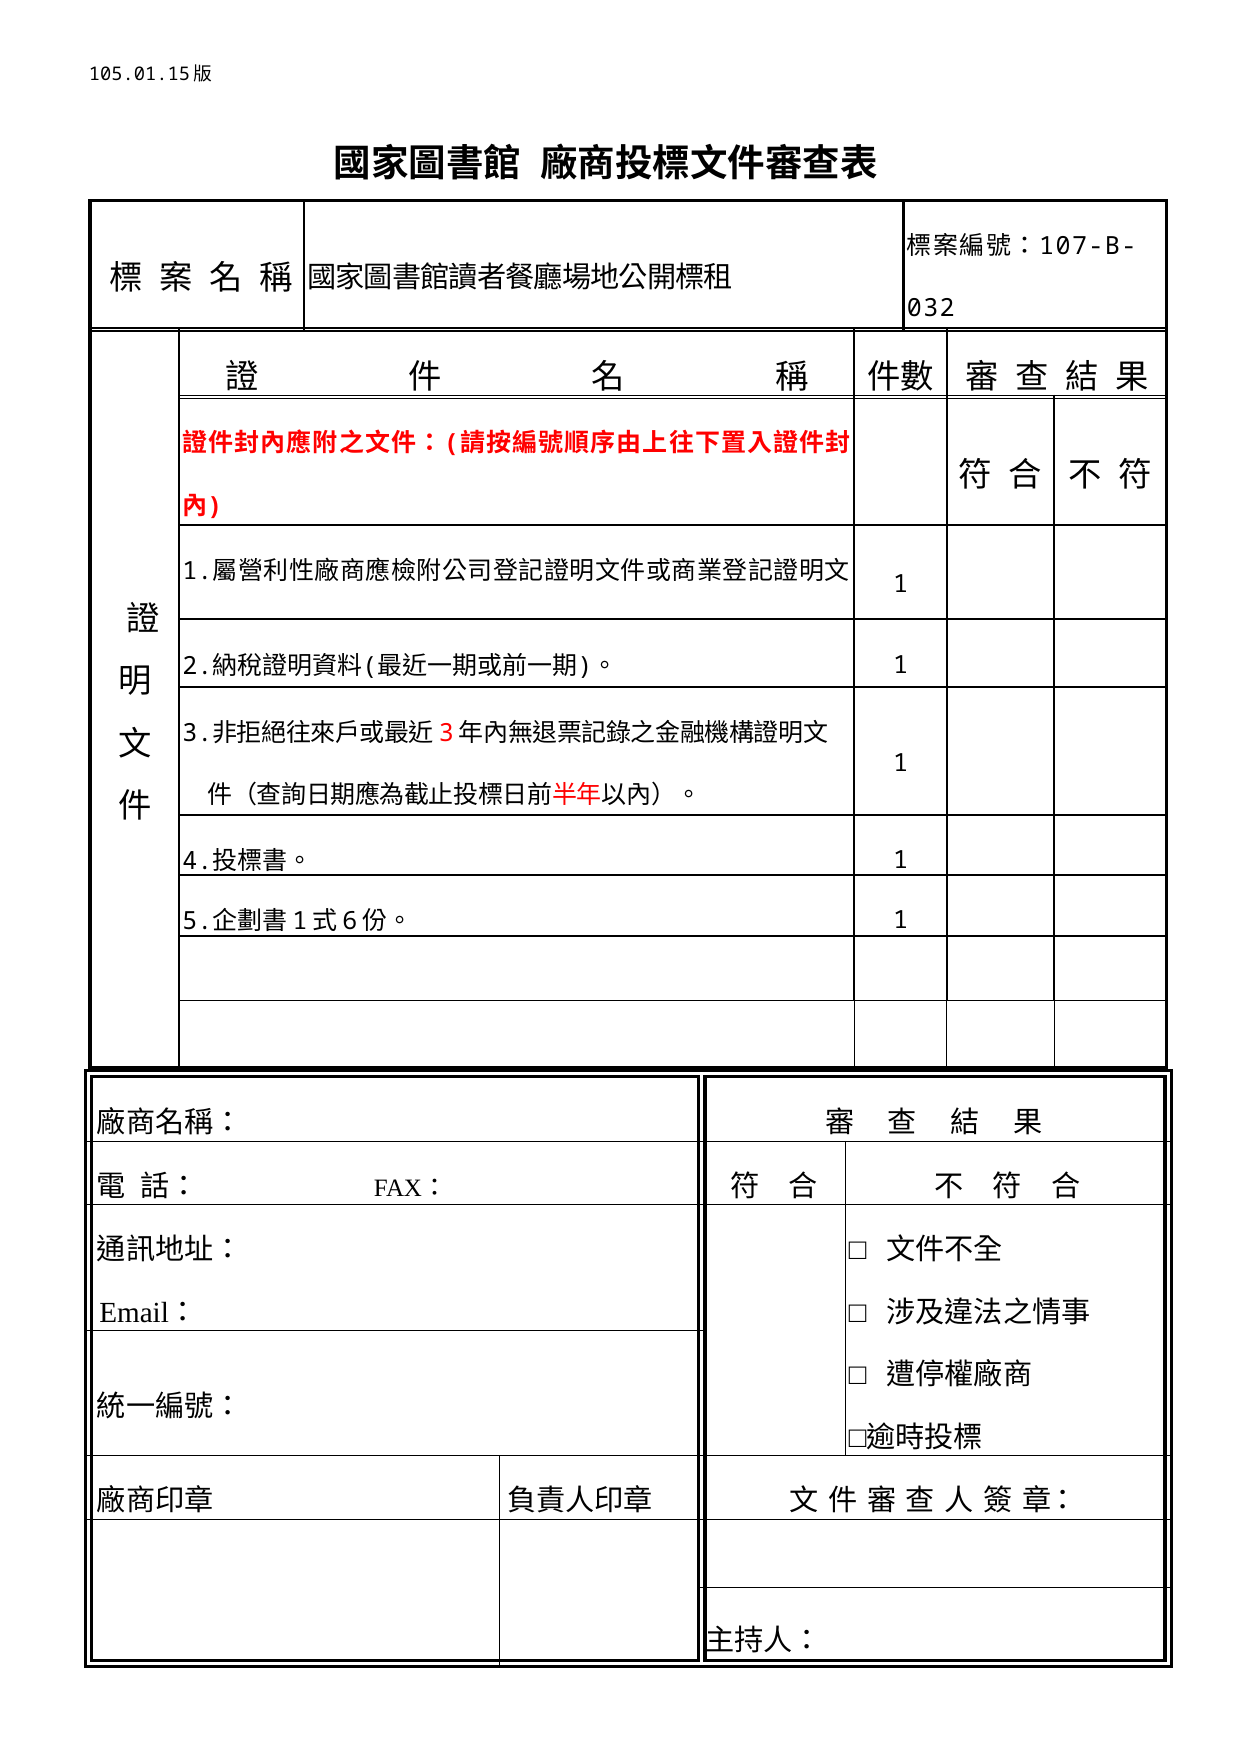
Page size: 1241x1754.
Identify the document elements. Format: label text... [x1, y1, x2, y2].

table_cell 1.屬營利性廠商應檢附公司登記證明文件或商業登記證明文件影本；屬非營利性之法人、機構或團體應檢附立案証明或法人登記証影本。 [180, 526, 853, 617]
table_cell [1055, 1001, 1165, 1066]
table_cell 1 [855, 816, 946, 874]
text 國家圖書館 廠商投標文件審查表 [89, 118, 1092, 180]
table_cell [948, 688, 1053, 814]
table_cell [1055, 937, 1165, 1000]
table_cell [948, 816, 1053, 874]
table_cell 審 查 結 果 [948, 332, 1165, 394]
table_cell [1055, 876, 1165, 934]
table_cell [855, 937, 946, 1000]
table_cell [707, 1520, 1163, 1587]
table_cell 符 合 [707, 1142, 845, 1204]
table_cell 4.投標書。 [180, 816, 853, 874]
table_cell 不 符 合 [846, 1142, 1163, 1204]
table_cell 5.企劃書1式6份。 [180, 876, 853, 934]
table_cell [500, 1520, 697, 1659]
table_cell [947, 1001, 1054, 1066]
table_cell 件數 [855, 332, 946, 394]
table_header 標 案 名 稱 [92, 202, 303, 327]
table_header 標案編號：107-B-032 [905, 202, 1165, 327]
table_cell 文件不全 涉及違法之情事 遭停權廠商 □逾時投標 [846, 1205, 1163, 1455]
table_cell [707, 1205, 845, 1455]
table_cell 不 符 [1055, 399, 1165, 524]
table_cell 負責人印章 [500, 1456, 697, 1519]
table_cell [855, 1001, 946, 1066]
table_cell 1 [855, 620, 946, 686]
table_cell 統一編號： [93, 1331, 697, 1455]
table_cell [1055, 816, 1165, 874]
table_cell 電 話： FAX： [93, 1142, 697, 1204]
table_cell [180, 937, 853, 1000]
table_cell [1055, 620, 1165, 686]
table_cell 3.非拒絕往來戶或最近3年內無退票記錄之金融機構證明文件（查詢日期應為截止投標日前半年以內）。 [180, 688, 853, 814]
table_cell 文 件 審 查 人 簽 章： [707, 1456, 1163, 1519]
table_cell [1055, 526, 1165, 617]
table_cell 廠商印章 [93, 1456, 499, 1519]
table_cell 證件封內應附之文件：(請按編號順序由上往下置入證件封內) [180, 399, 853, 524]
table_cell 主持人： [707, 1588, 1163, 1659]
table_cell [855, 399, 946, 524]
table_cell [948, 937, 1053, 1000]
table_header 審 查 結 果 [702, 1072, 1168, 1141]
table_cell 證 明 文 件 [92, 332, 178, 1066]
table_cell [93, 1520, 499, 1659]
table_cell 1 [855, 526, 946, 617]
table_header 國家圖書館讀者餐廳場地公開標租 [305, 202, 902, 327]
table_cell [948, 876, 1053, 934]
table_cell 2.納稅證明資料(最近一期或前一期)。 [180, 620, 853, 686]
table_cell 符 合 [948, 399, 1053, 524]
table_cell 1 [855, 688, 946, 814]
table_cell 證 件 名 稱 [180, 332, 853, 394]
table_cell [948, 526, 1053, 617]
table_cell 通訊地址： Email： [93, 1205, 697, 1330]
table_cell [1055, 688, 1165, 814]
table_cell [948, 620, 1053, 686]
table_cell 1 [855, 876, 946, 934]
table_header 廠商名稱： [89, 1072, 702, 1141]
table_cell [180, 1001, 854, 1066]
